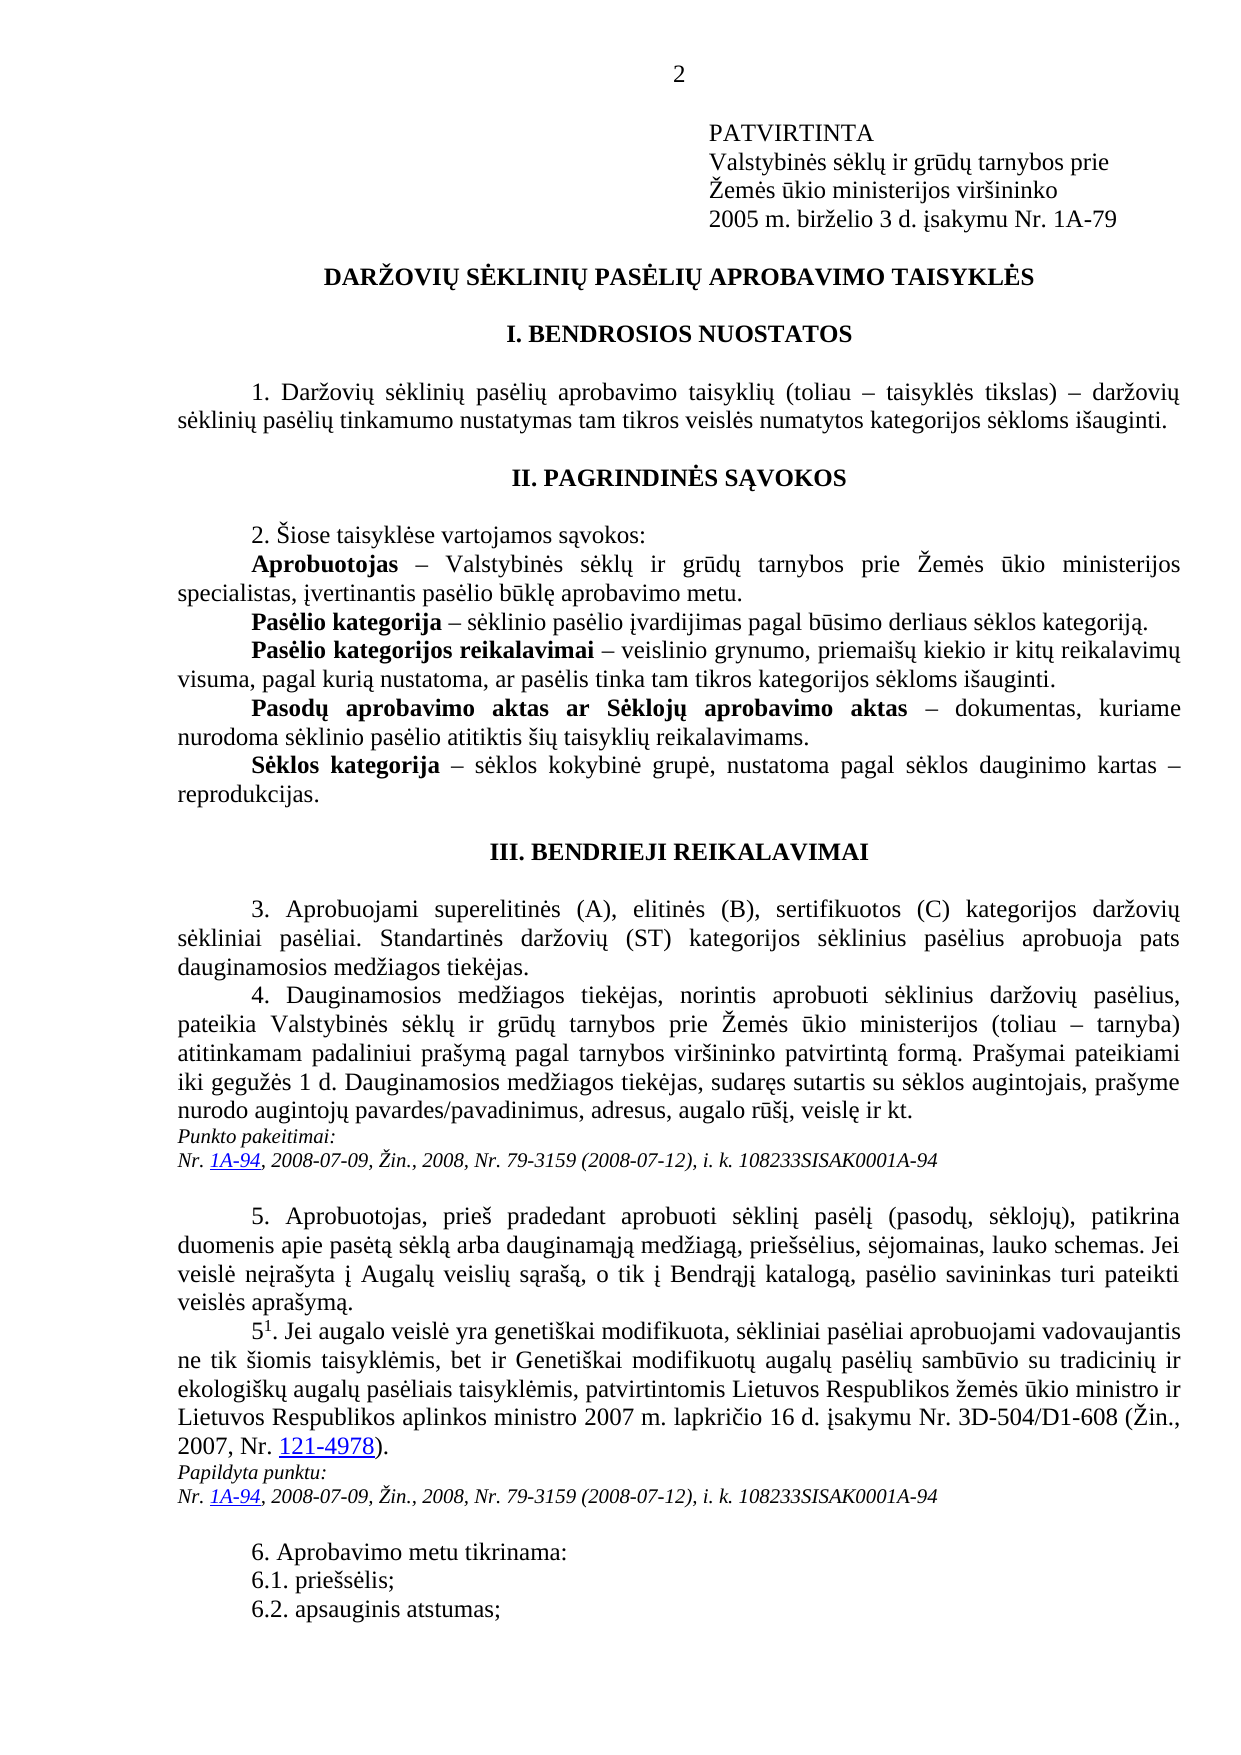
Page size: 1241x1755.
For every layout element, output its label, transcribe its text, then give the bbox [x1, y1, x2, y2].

text Aprobuotojas – Valstybinės sėklų ir grūdų tarnybos prie Žemės ūkio ministerijos specialistas, įvertinantis pasėlio būklę aprobavimo metu. [177, 549, 1181, 607]
text Pasėlio kategorijos reikalavimai – veislinio grynumo, priemaišų kiekio ir kitų reikalavimų visuma, pagal kurią nustatoma, ar pasėlis tinka tam tikros kategorijos sėkloms išauginti. [177, 636, 1181, 693]
text DARŽOVIŲ SĖKLINIŲ PASĖLIŲ APROBAVIMO TAISYKLĖS [177, 262, 1181, 291]
text I. BENDROSIOS NUOSTATOS [177, 319, 1181, 348]
text II. PAGRINDINĖS SĄVOKOS [177, 463, 1181, 492]
text Sėklos kategorija – sėklos kokybinė grupė, nustatoma pagal sėklos dauginimo kartas – reprodukcijas. [177, 751, 1181, 808]
text 2005 m. birželio 3 d. įsakymu Nr. 1A-79 [177, 204, 1181, 233]
text Papildyta punktu: [177, 1460, 1181, 1484]
text Valstybinės sėklų ir grūdų tarnybos prie [177, 147, 1181, 176]
text Žemės ūkio ministerijos viršininko [177, 176, 1181, 204]
text 51. Jei augalo veislė yra genetiškai modifikuota, sėkliniai pasėliai aprobuojami vadovaujantis ne tik šiomis taisyklėmis, bet ir Genetiškai modifikuotų augalų pasėlių sambūvio su tradicinių ir ekologiškų augalų pasėliais taisyklėmis, patvirtintomis Lietuvos Respublikos žemės ūkio ministro ir Lietuvos Respublikos aplinkos ministro 2007 m. lapkričio 16 d. įsakymu Nr. 3D-504/D1-608 (Žin., 2007, Nr. 121-4978). [177, 1316, 1181, 1460]
text 4. Dauginamosios medžiagos tiekėjas, norintis aprobuoti sėklinius daržovių pasėlius, pateikia Valstybinės sėklų ir grūdų tarnybos prie Žemės ūkio ministerijos (toliau – tarnyba) atitinkamam padaliniui prašymą pagal tarnybos viršininko patvirtintą formą. Prašymai pateikiami iki gegužės 1 d. Dauginamosios medžiagos tiekėjas, sudaręs sutartis su sėklos augintojais, prašyme nurodo augintojų pavardes/pavadinimus, adresus, augalo rūšį, veislę ir kt. [177, 981, 1181, 1124]
text Nr. 1A-94, 2008-07-09, Žin., 2008, Nr. 79-3159 (2008-07-12), i. k. 108233SISAK0001A-94 [177, 1148, 1181, 1172]
text 6.2. apsauginis atstumas; [177, 1594, 1181, 1623]
text 1. Daržovių sėklinių pasėlių aprobavimo taisyklių (toliau – taisyklės tikslas) – daržovių sėklinių pasėlių tinkamumo nustatymas tam tikros veislės numatytos kategorijos sėkloms išauginti. [177, 377, 1181, 434]
text III. BENDRIEJI REIKALAVIMAI [177, 837, 1181, 866]
text 6.1. priešsėlis; [177, 1566, 1181, 1594]
text Pasėlio kategorija – sėklinio pasėlio įvardijimas pagal būsimo derliaus sėklos kategoriją. [177, 607, 1181, 636]
text Punkto pakeitimai: [177, 1124, 1181, 1148]
text Pasodų aprobavimo aktas ar Sėklojų aprobavimo aktas – dokumentas, kuriame nurodoma sėklinio pasėlio atitiktis šių taisyklių reikalavimams. [177, 693, 1181, 751]
text 5. Aprobuotojas, prieš pradedant aprobuoti sėklinį pasėlį (pasodų, sėklojų), patikrina duomenis apie pasėtą sėklą arba dauginamąją medžiagą, priešsėlius, sėjomainas, lauko schemas. Jei veislė neįrašyta į Augalų veislių sąrašą, o tik į Bendrąjį katalogą, pasėlio savininkas turi pateikti veislės aprašymą. [177, 1201, 1181, 1316]
text PATVIRTINTA [709, 118, 1181, 147]
text Nr. 1A-94, 2008-07-09, Žin., 2008, Nr. 79-3159 (2008-07-12), i. k. 108233SISAK0001A-94 [177, 1484, 1181, 1508]
text 6. Aprobavimo metu tikrinama: [177, 1537, 1181, 1566]
text 2. Šiose taisyklėse vartojamos sąvokos: [177, 521, 1181, 549]
text 3. Aprobuojami superelitinės (A), elitinės (B), sertifikuotos (C) kategorijos daržovių sėkliniai pasėliai. Standartinės daržovių (ST) kategorijos sėklinius pasėlius aprobuoja pats dauginamosios medžiagos tiekėjas. [177, 894, 1181, 981]
